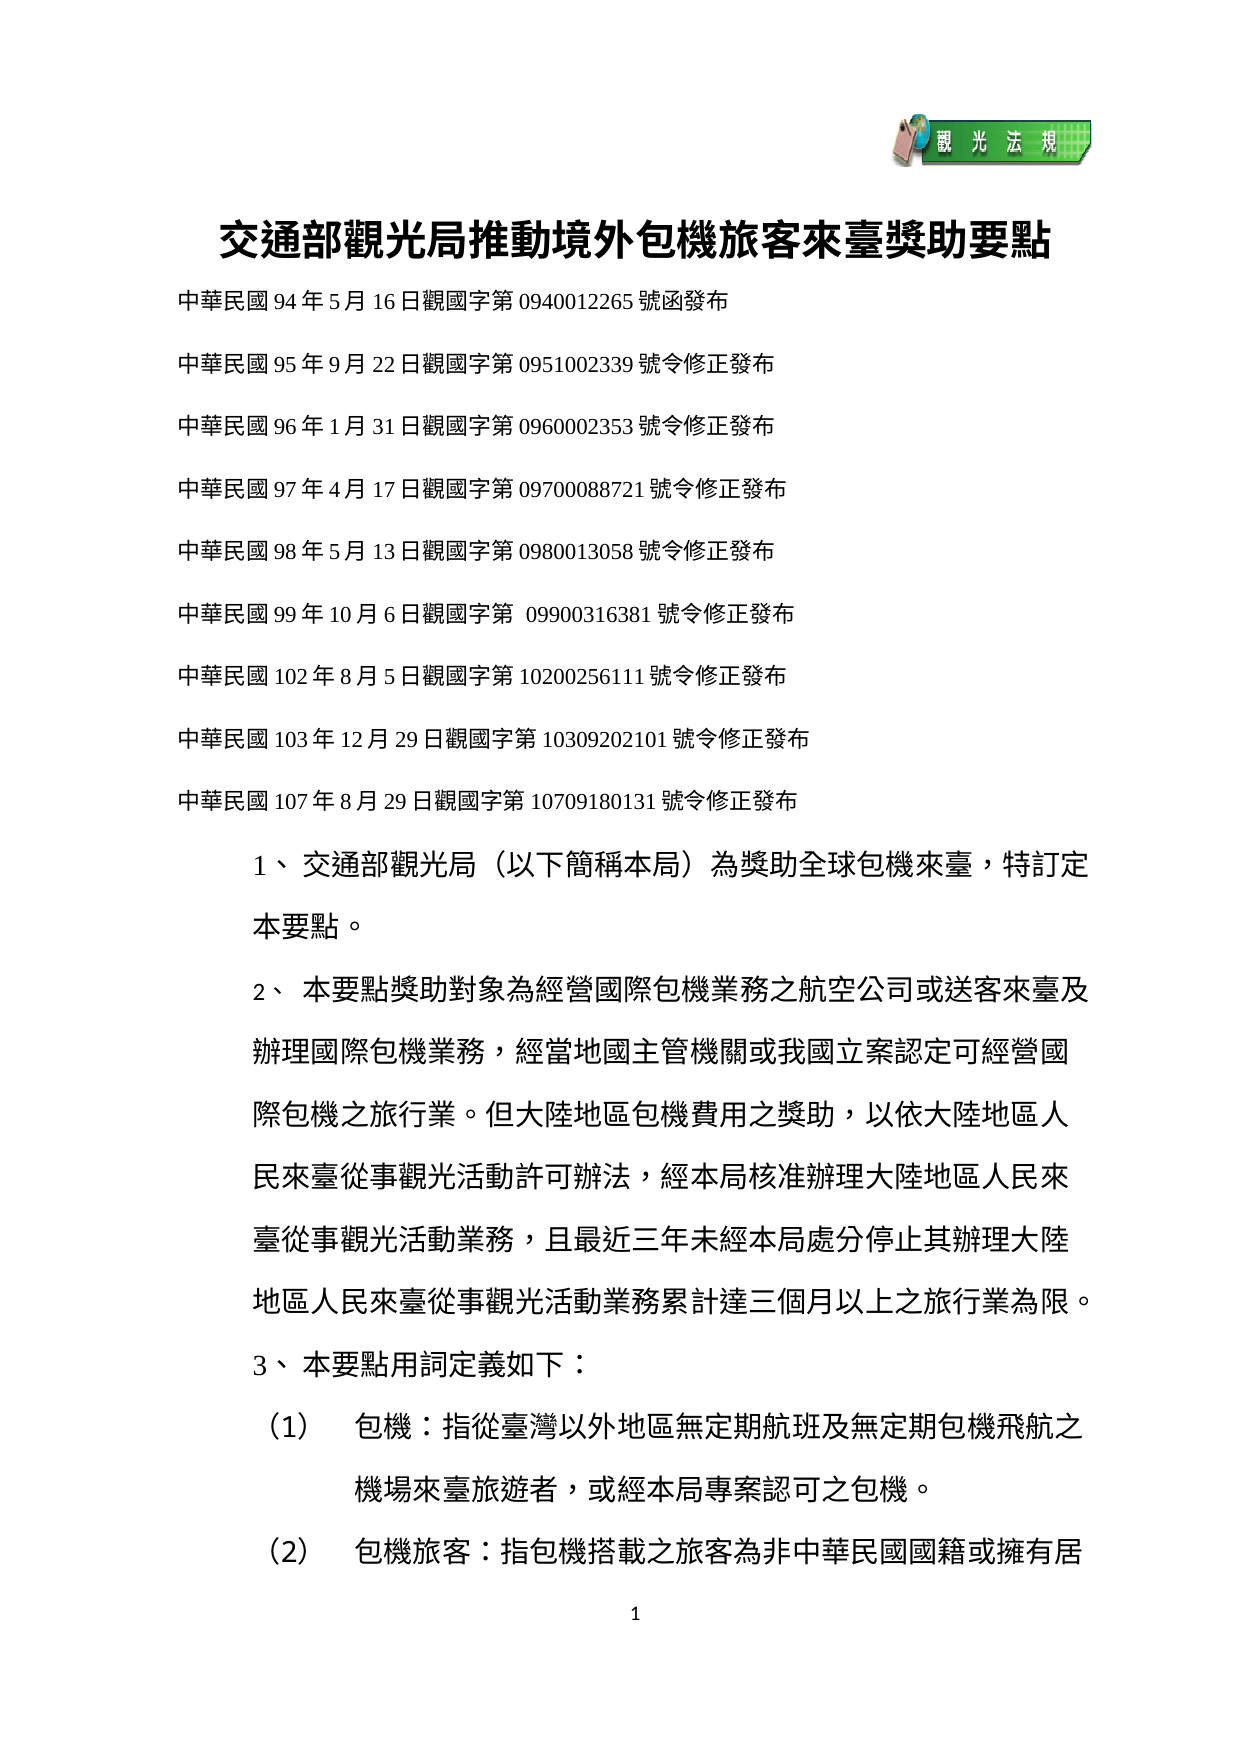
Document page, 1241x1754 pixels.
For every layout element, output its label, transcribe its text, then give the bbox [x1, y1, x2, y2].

text 中華民國99年10月6日觀國字第 09900316381 號令修正發布 [177, 571, 1092, 633]
text 中華民國94年5月16日觀國字第0940012265號函發布 [177, 258, 1092, 321]
text 中華民國96年1月31日觀國字第0960002353號令修正發布 [177, 383, 1092, 446]
text 中華民國97年4月17日觀國字第09700088721號令修正發布 [177, 446, 1092, 508]
text 中華民國98年5月13日觀國字第0980013058號令修正發布 [177, 508, 1092, 571]
text 中華民國95年9月22日觀國字第0951002339號令修正發布 [177, 321, 1092, 383]
list 包機旅客：指包機搭載之旅客為非中華民國國籍或擁有居 [251, 1508, 1092, 1571]
text 交通部觀光局推動境外包機旅客來臺獎助要點 [177, 196, 1092, 258]
list 本要點用詞定義如下： [252, 1321, 1092, 1383]
list 交通部觀光局（以下簡稱本局）為獎助全球包機來臺，特訂定本要點。 [252, 821, 1092, 946]
list 包機：指從臺灣以外地區無定期航班及無定期包機飛航之機場來臺旅遊者，或經本局專案認可之包機。 [251, 1383, 1092, 1508]
text 中華民國103年12月29日觀國字第10309202101號令修正發布 [177, 696, 1092, 758]
text 中華民國107年8月29日觀國字第10709180131號令修正發布 [177, 758, 1092, 821]
list 本要點獎助對象為經營國際包機業務之航空公司或送客來臺及辦理國際包機業務，經當地國主管機關或我國立案認定可經營國際包機之旅行業。但大陸地區包機費用之獎助，以依大陸地區人民來臺從事觀光活動許可辦法，經本局核准辦理大陸地區人民來臺從事觀光活動業務，且最近三年未經本局處分停止其辦理大陸地區人民來臺從事觀光活動業務累計達三個月以上之旅行業為限。 [252, 946, 1092, 1321]
text 中華民國102年8月5日觀國字第10200256111號令修正發布 [177, 633, 1092, 696]
